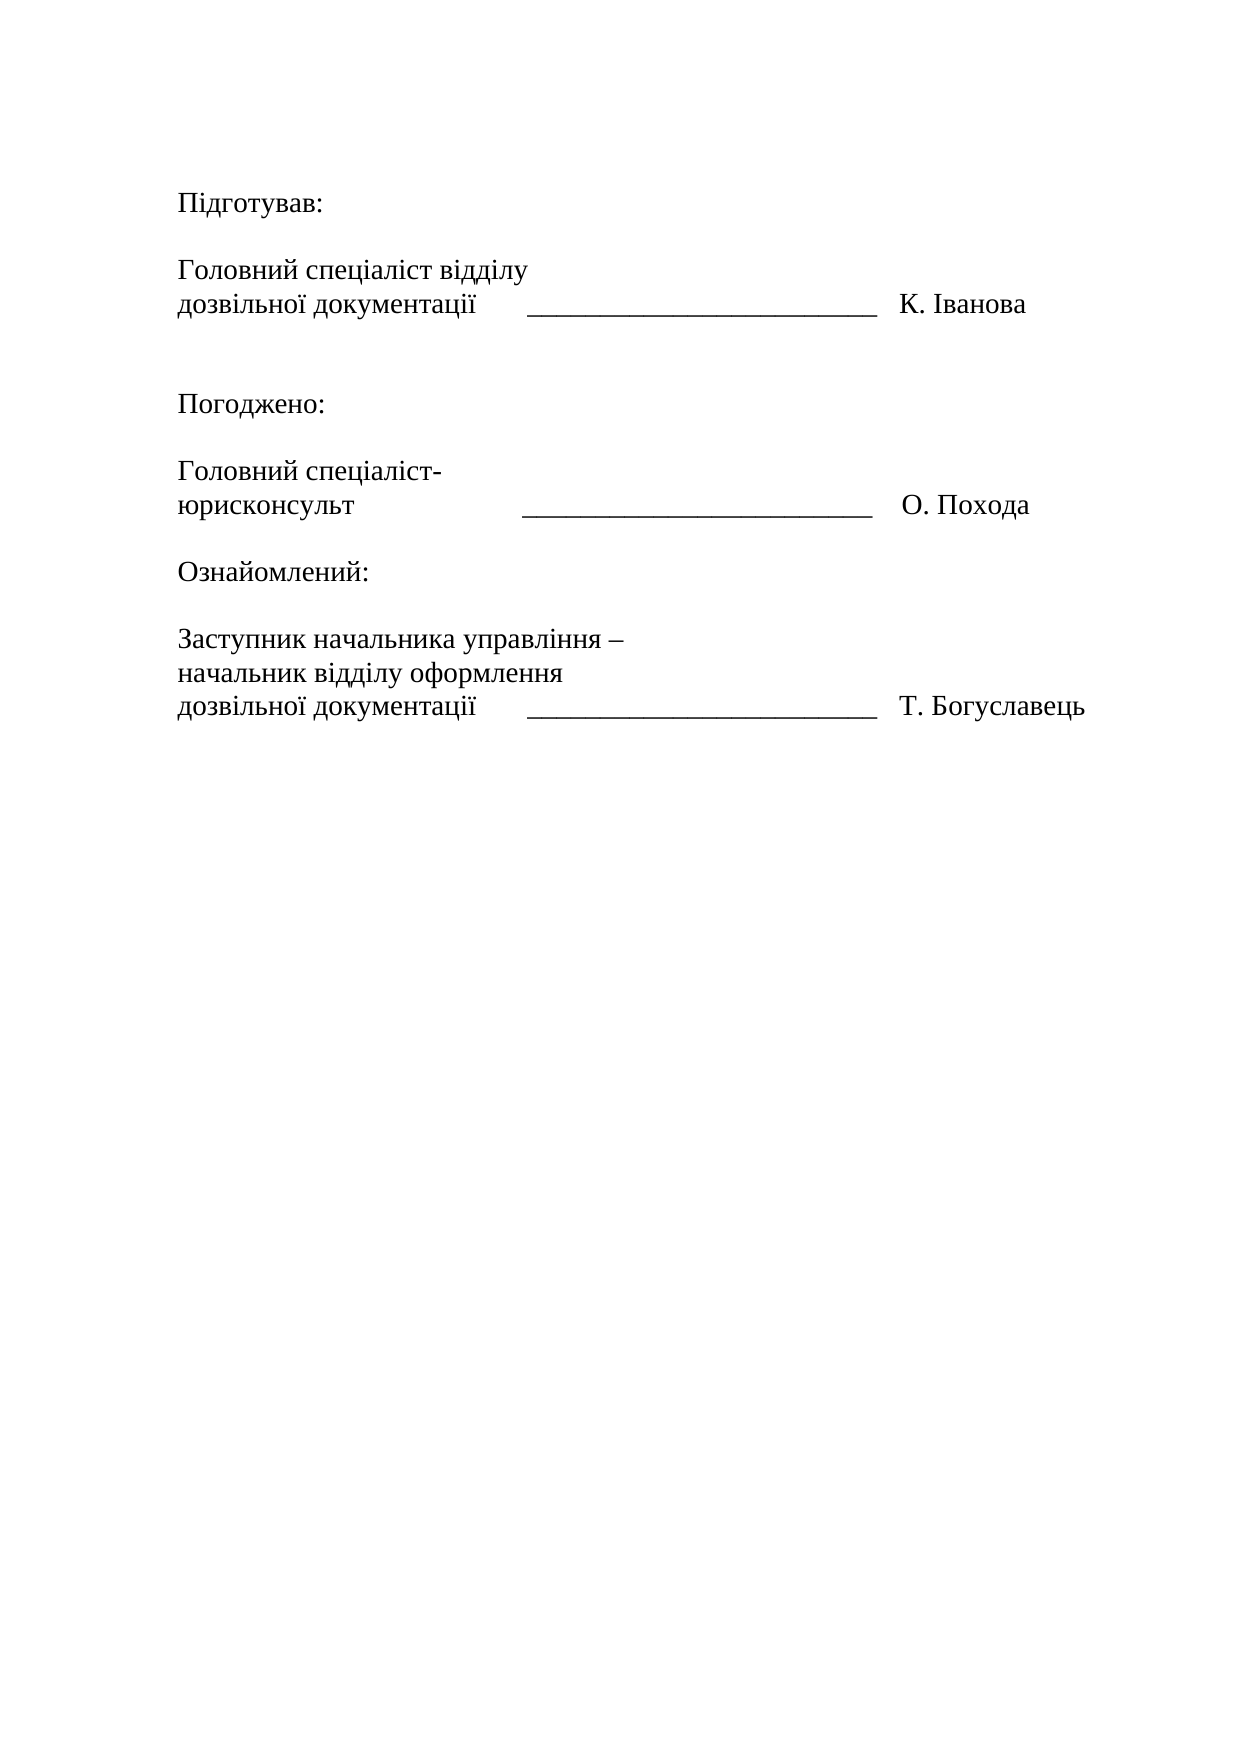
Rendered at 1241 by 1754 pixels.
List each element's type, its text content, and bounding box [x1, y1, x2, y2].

table_cell [166, 1024, 532, 1057]
table_cell [532, 1057, 886, 1091]
table_cell [166, 823, 1167, 856]
table_cell [532, 1024, 886, 1057]
table_cell [1167, 823, 1240, 856]
table_cell [102, 990, 664, 1024]
table_cell [975, 990, 1181, 1024]
table_cell [886, 1057, 1181, 1091]
table_header [665, 957, 974, 990]
table_header [1167, 152, 1240, 789]
table_cell [102, 1091, 166, 1124]
table_cell [102, 1057, 166, 1091]
table_cell [102, 1024, 166, 1057]
table_cell [532, 1091, 886, 1124]
table_cell [886, 1091, 1181, 1124]
table_cell [166, 1057, 532, 1091]
table_header Підготував: Головний спеціаліст відділу дозвільної документації ________________________ К. Іванова Погоджено: Головний спеціаліст- юрисконсульт ________________________ О. Похода Ознайомлений: Заступник начальника управління – начальник відділу оформлення дозвільної документації ________________________ Т. Богуславець [166, 152, 1167, 789]
table_header [102, 957, 664, 990]
table_cell [166, 1091, 532, 1124]
table_cell [1167, 789, 1240, 822]
table_cell [886, 1024, 1181, 1057]
table_header [975, 957, 1181, 990]
table_cell [665, 990, 974, 1024]
table_cell [166, 789, 1167, 822]
